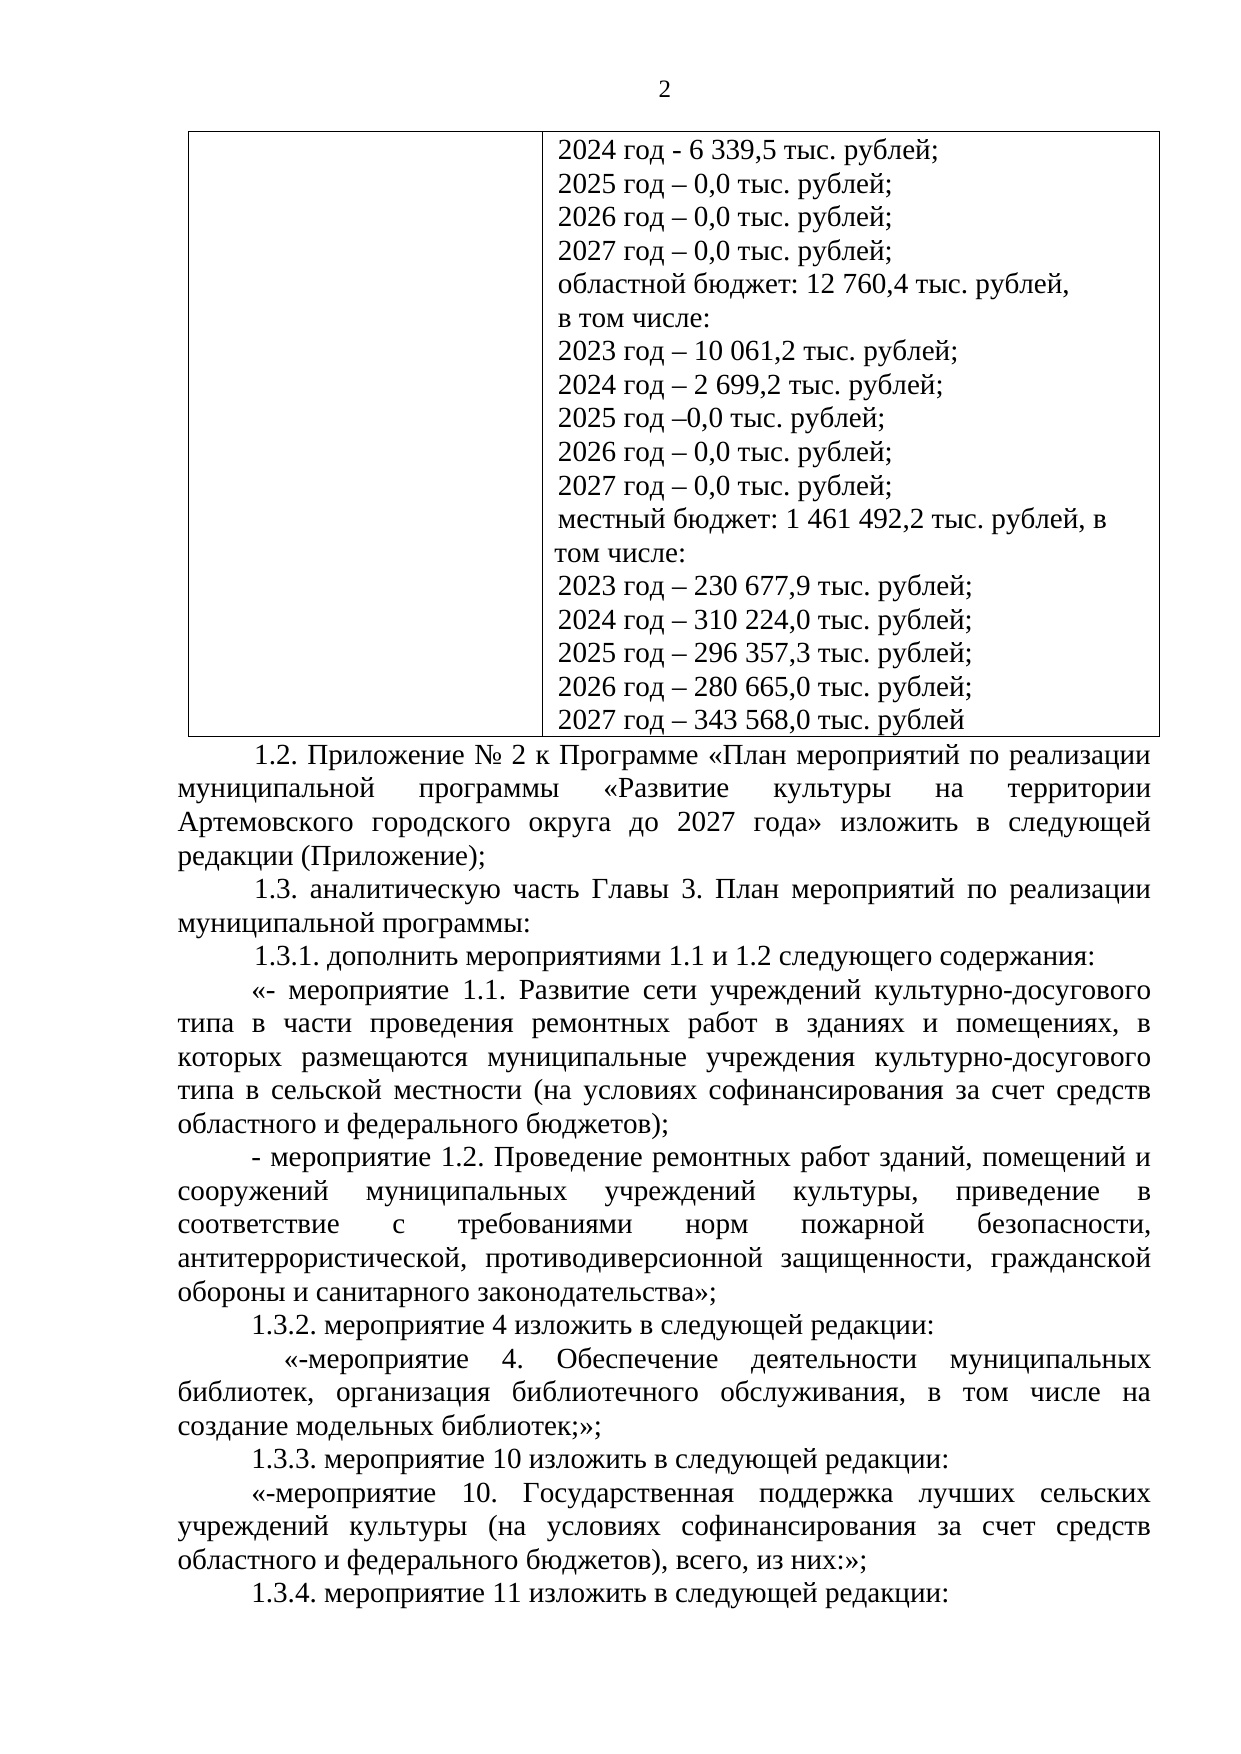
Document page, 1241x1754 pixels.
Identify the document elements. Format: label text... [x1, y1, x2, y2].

text «-мероприятие 10. Государственная поддержка лучших сельских учреждений культуры (на условиях софинансирования за счет средств областного и федерального бюджетов), всего, из них:»; [177, 1475, 1152, 1576]
text «- мероприятие 1.1. Развитие сети учреждений культурно-досугового типа в части проведения ремонтных работ в зданиях и помещениях, в которых размещаются муниципальные учреждения культурно-досугового типа в сельской местности (на условиях софинансирования за счет средств областного и федерального бюджетов); [177, 972, 1152, 1139]
text - мероприятие 1.2. Проведение ремонтных работ зданий, помещений и сооружений муниципальных учреждений культуры, приведение в соответствие с требованиями норм пожарной безопасности, антитеррористической, противодиверсионной защищенности, гражданской обороны и санитарного законодательства»; [177, 1139, 1152, 1307]
text «-мероприятие 4. Обеспечение деятельности муниципальных библиотек, организация библиотечного обслуживания, в том числе на создание модельных библиотек;»; [177, 1341, 1152, 1441]
table_header 2024 год - 6 339,5 тыс. рублей; 2025 год – 0,0 тыс. рублей; 2026 год – 0,0 тыс. рублей; 2027 год – 0,0 тыс. рублей; областной бюджет: 12 760,4 тыс. рублей, в том числе: 2023 год – 10 061,2 тыс. рублей; 2024 год – 2 699,2 тыс. рублей; 2025 год –0,0 тыс. рублей; 2026 год – 0,0 тыс. рублей; 2027 год – 0,0 тыс. рублей; местный бюджет: 1 461 492,2 тыс. рублей, в том числе: 2023 год – 230 677,9 тыс. рублей; 2024 год – 310 224,0 тыс. рублей; 2025 год – 296 357,3 тыс. рублей; 2026 год – 280 665,0 тыс. рублей; 2027 год – 343 568,0 тыс. рублей [543, 132, 1159, 736]
text 1.3. аналитическую часть Главы 3. План мероприятий по реализации муниципальной программы: [177, 871, 1152, 938]
text 1.3.2. мероприятие 4 изложить в следующей редакции: [177, 1307, 1152, 1341]
table_header [189, 132, 542, 736]
text 1.3.1. дополнить мероприятиями 1.1 и 1.2 следующего содержания: [177, 938, 1152, 972]
text 1.2. Приложение № 2 к Программе «План мероприятий по реализации муниципальной программы «Развитие культуры на территории Артемовского городского округа до 2027 года» изложить в следующей редакции (Приложение); [177, 737, 1152, 871]
text 1.3.4. мероприятие 11 изложить в следующей редакции: [177, 1576, 1152, 1609]
text 1.3.3. мероприятие 10 изложить в следующей редакции: [177, 1441, 1152, 1475]
